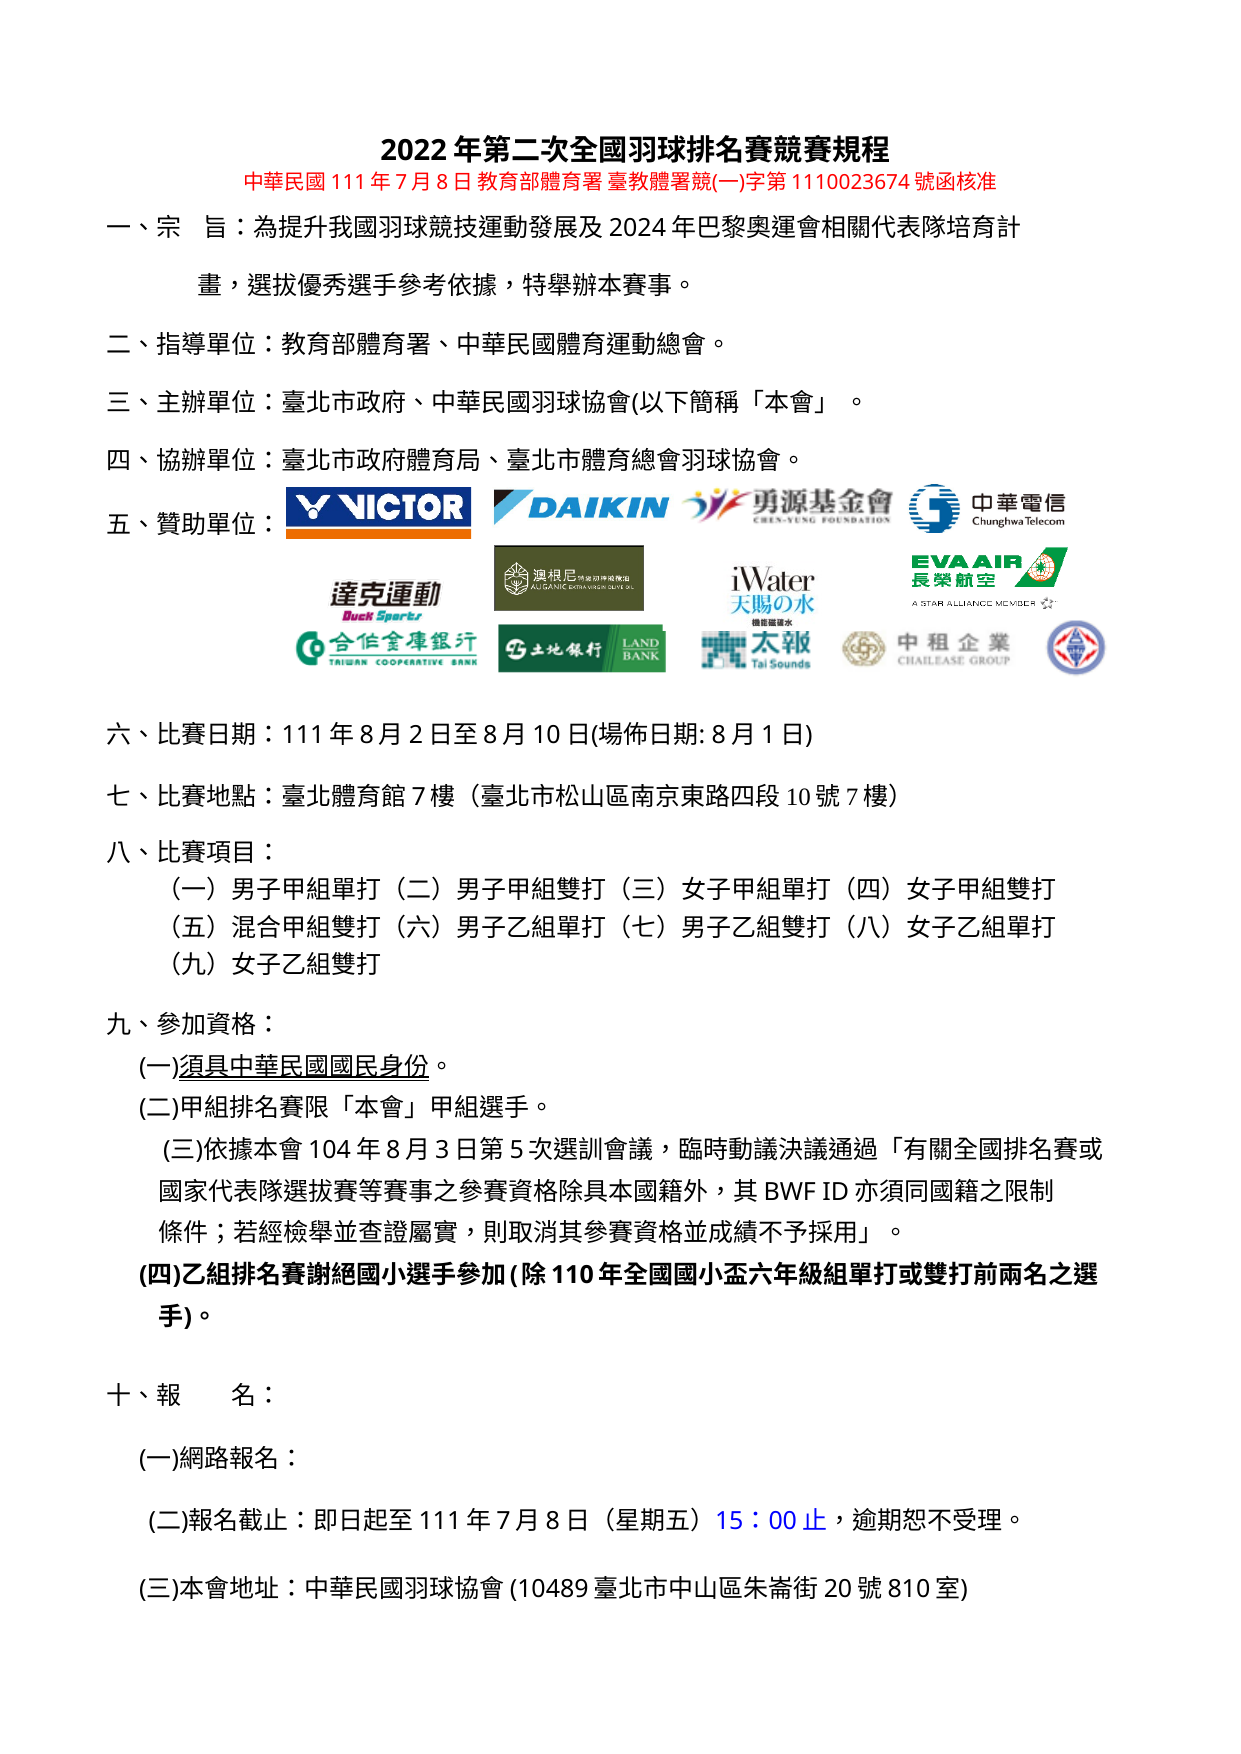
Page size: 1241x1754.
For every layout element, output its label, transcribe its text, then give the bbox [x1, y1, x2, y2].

text (四)乙組排名賽謝絕國小選手參加(除110年全國國小盃六年級組單打或雙打前兩名之選 [106, 1250, 1134, 1292]
text 七、比賽地點：臺北體育館7樓（臺北市松山區南京東路四段10號7樓） [106, 775, 1134, 813]
text 畫，選拔優秀選手參考依據，特舉辦本賽事。 [106, 271, 1134, 301]
text 三、主辦單位：臺北市政府、中華民國羽球協會(以下簡稱「本會」 。 [106, 388, 1134, 417]
text 二、指導單位：教育部體育署、中華民國體育運動總會。 [106, 330, 1134, 359]
text 十、報 名： [106, 1352, 1134, 1415]
text 中華民國111年7月8日 教育部體育署 臺教體署競(一)字第1110023674號函核准 [106, 169, 1134, 194]
text 一、宗 旨：為提升我國羽球競技運動發展及2024年巴黎奧運會相關代表隊培育計 [106, 213, 1134, 242]
text 條件；若經檢舉並查證屬實，則取消其參賽資格並成績不予採用」。 [106, 1208, 1134, 1250]
text 手)。 [106, 1292, 1134, 1333]
text 九、參加資格： [106, 1000, 1134, 1042]
text 八、比賽項目： [106, 831, 1134, 869]
text 2022年第二次全國羽球排名賽競賽規程 [106, 127, 1134, 169]
text 四、協辦單位：臺北市政府體育局、臺北市體育總會羽球協會。 [106, 446, 1134, 476]
text (三)依據本會104年8月3日第5次選訓會議，臨時動議決議通過「有關全國排名賽或 [106, 1125, 1134, 1167]
text （一）男子甲組單打（二）男子甲組雙打（三）女子甲組單打（四）女子甲組雙打 [106, 869, 1134, 906]
text 六、比賽日期：111年8月2日至8月10日(場佈日期: 8月1日) [106, 694, 1134, 756]
text (一)網路報名： [106, 1415, 1134, 1477]
text （五）混合甲組雙打（六）男子乙組單打（七）男子乙組雙打（八）女子乙組單打 [106, 906, 1134, 944]
text 五、贊助單位： [106, 505, 1134, 541]
text (二)報名截止：即日起至111年7月8日（星期五）15：00止，逾期恕不受理。 [106, 1477, 1134, 1540]
text (二)甲組排名賽限「本會」甲組選手。 [106, 1083, 1134, 1125]
text (三)本會地址：中華民國羽球協會 (10489臺北市中山區朱崙街20號810室) [106, 1545, 1134, 1608]
text （九）女子乙組雙打 [106, 944, 1134, 981]
text 國家代表隊選拔賽等賽事之參賽資格除具本國籍外，其BWF ID亦須同國籍之限制 [106, 1167, 1134, 1208]
text (一)須具中華民國國民身份。 [106, 1042, 1134, 1083]
